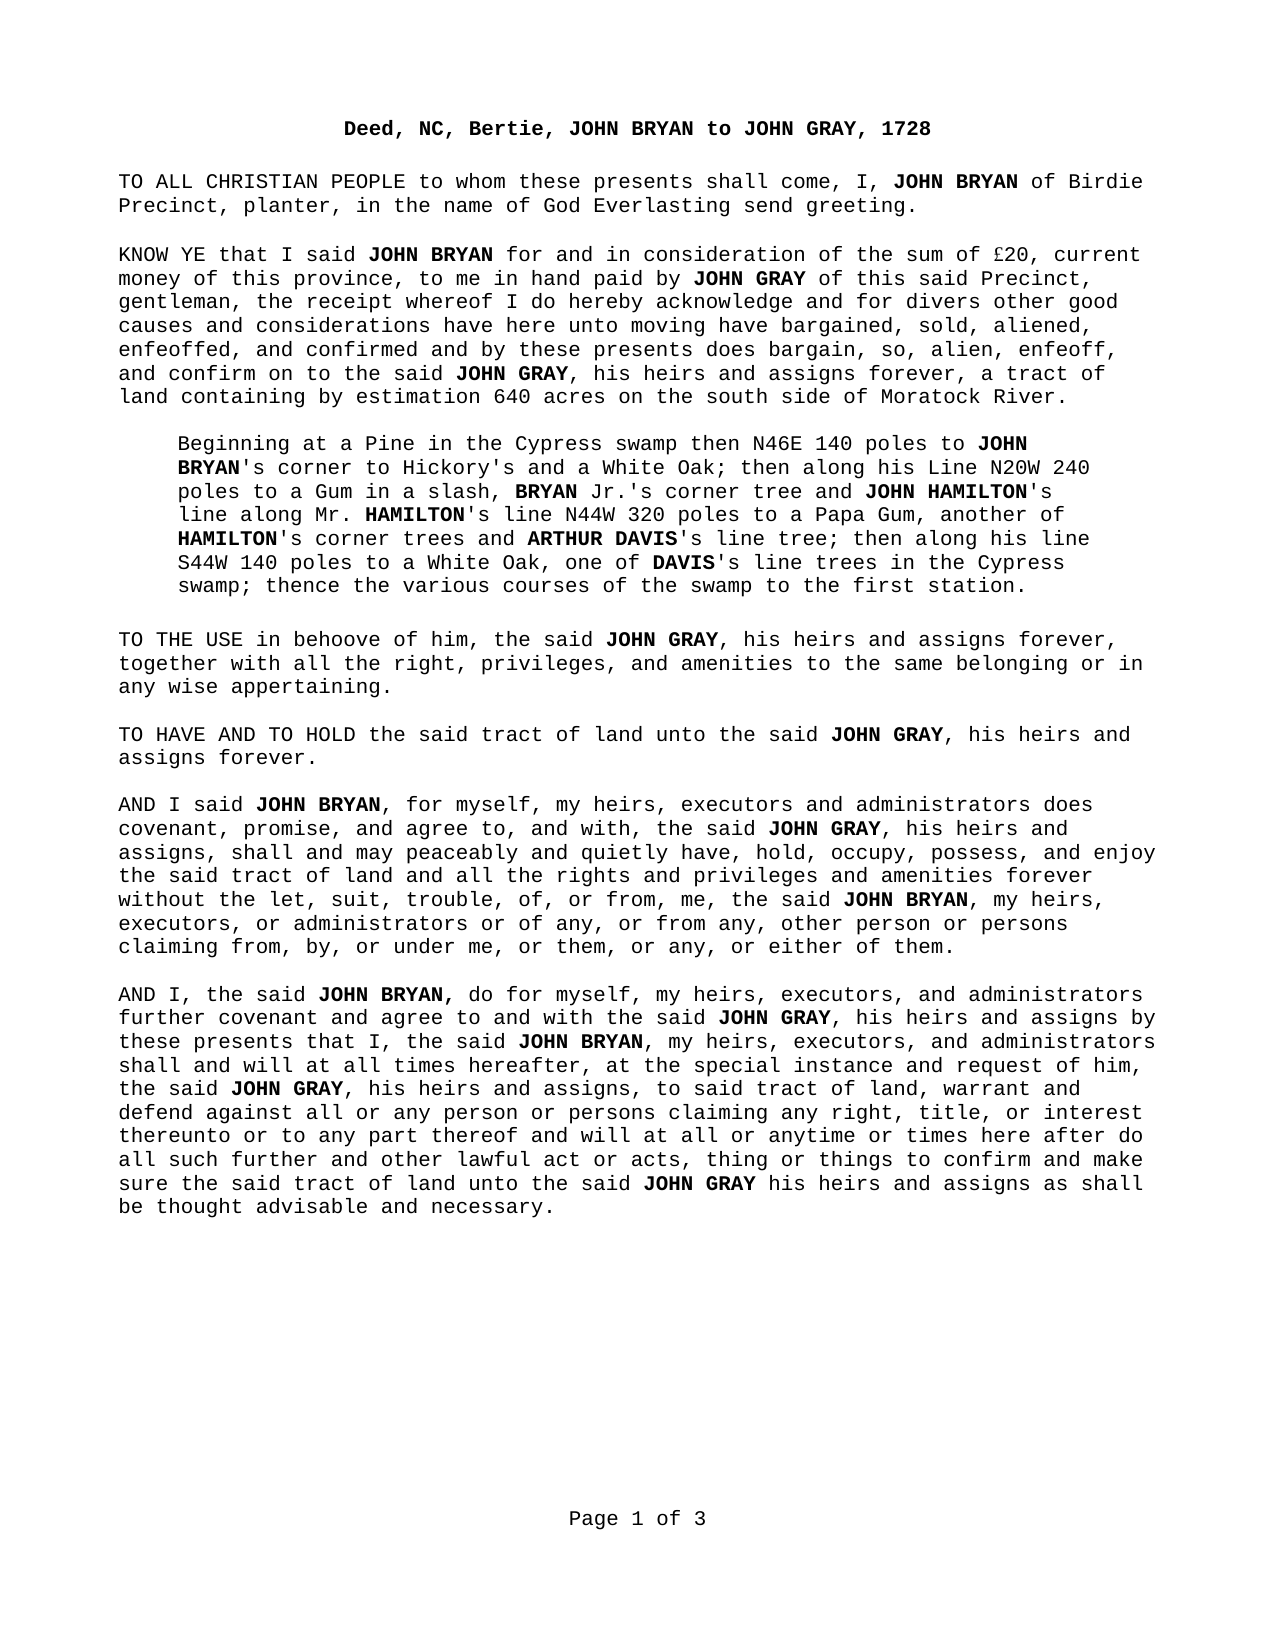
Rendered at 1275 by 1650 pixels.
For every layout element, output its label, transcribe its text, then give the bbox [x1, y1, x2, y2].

text AND I, the said JOHN BRYAN, do for myself, my heirs, executors, and administrators further covenant and agree to and with the said JOHN GRAY, his heirs and assigns by these presents that I, the said JOHN BRYAN, my heirs, executors, and administrators shall and will at all times hereafter, at the special instance and request of him, the said JOHN GRAY, his heirs and assigns, to said tract of land, warrant and defend against all or any person or persons claiming any right, title, or interest thereunto or to any part thereof and will at all or anytime or times here after do all such further and other lawful act or acts, thing or things to confirm and make sure the said tract of land unto the said JOHN GRAY his heirs and assigns as shall be thought advisable and necessary. [118, 984, 1157, 1220]
text TO HAVE AND TO HOLD the said tract of land unto the said JOHN GRAY, his heirs and assigns forever. [118, 723, 1157, 771]
text KNOW YE that I said JOHN BRYAN for and in consideration of the sum of £20, current money of this province, to me in hand paid by JOHN GRAY of this said Precinct, gentleman, the receipt whereof I do hereby acknowledge and for divers other good causes and considerations have here unto moving have bargained, sold, aliened, enfeoffed, and confirmed and by these presents does bargain, so, alien, enfeoff, and confirm on to the said JOHN GRAY, his heirs and assigns forever, a tract of land containing by estimation 640 acres on the south side of Moratock River. [118, 242, 1157, 410]
text TO THE USE in behoove of him, the said JOHN GRAY, his heirs and assigns forever, together with all the right, privileges, and amenities to the same belonging or in any wise appertaining. [118, 629, 1157, 700]
text Beginning at a Pine in the Cypress swamp then N46E 140 poles to JOHN BRYAN's corner to Hickory's and a White Oak; then along his Line N20W 240 poles to a Gum in a slash, BRYAN Jr.'s corner tree and JOHN HAMILTON's line along Mr. HAMILTON's line N44W 320 poles to a Papa Gum, another of HAMILTON's corner trees and ARTHUR DAVIS's line tree; then along his line S44W 140 poles to a White Oak, one of DAVIS's line trees in the Cypress swamp; thence the various courses of the swamp to the first station. [177, 433, 1098, 599]
text TO ALL CHRISTIAN PEOPLE to whom these presents shall come, I, JOHN BRYAN of Birdie Precinct, planter, in the name of God Everlasting send greeting. [118, 171, 1157, 218]
text AND I said JOHN BRYAN, for myself, my heirs, executors and administrators does covenant, promise, and agree to, and with, the said JOHN GRAY, his heirs and assigns, shall and may peaceably and quietly have, hold, occupy, possess, and enjoy the said tract of land and all the rights and privileges and amenities forever without the let, suit, trouble, of, or from, me, the said JOHN BRYAN, my heirs, executors, or administrators or of any, or from any, other person or persons claiming from, by, or under me, or them, or any, or either of them. [118, 794, 1157, 960]
